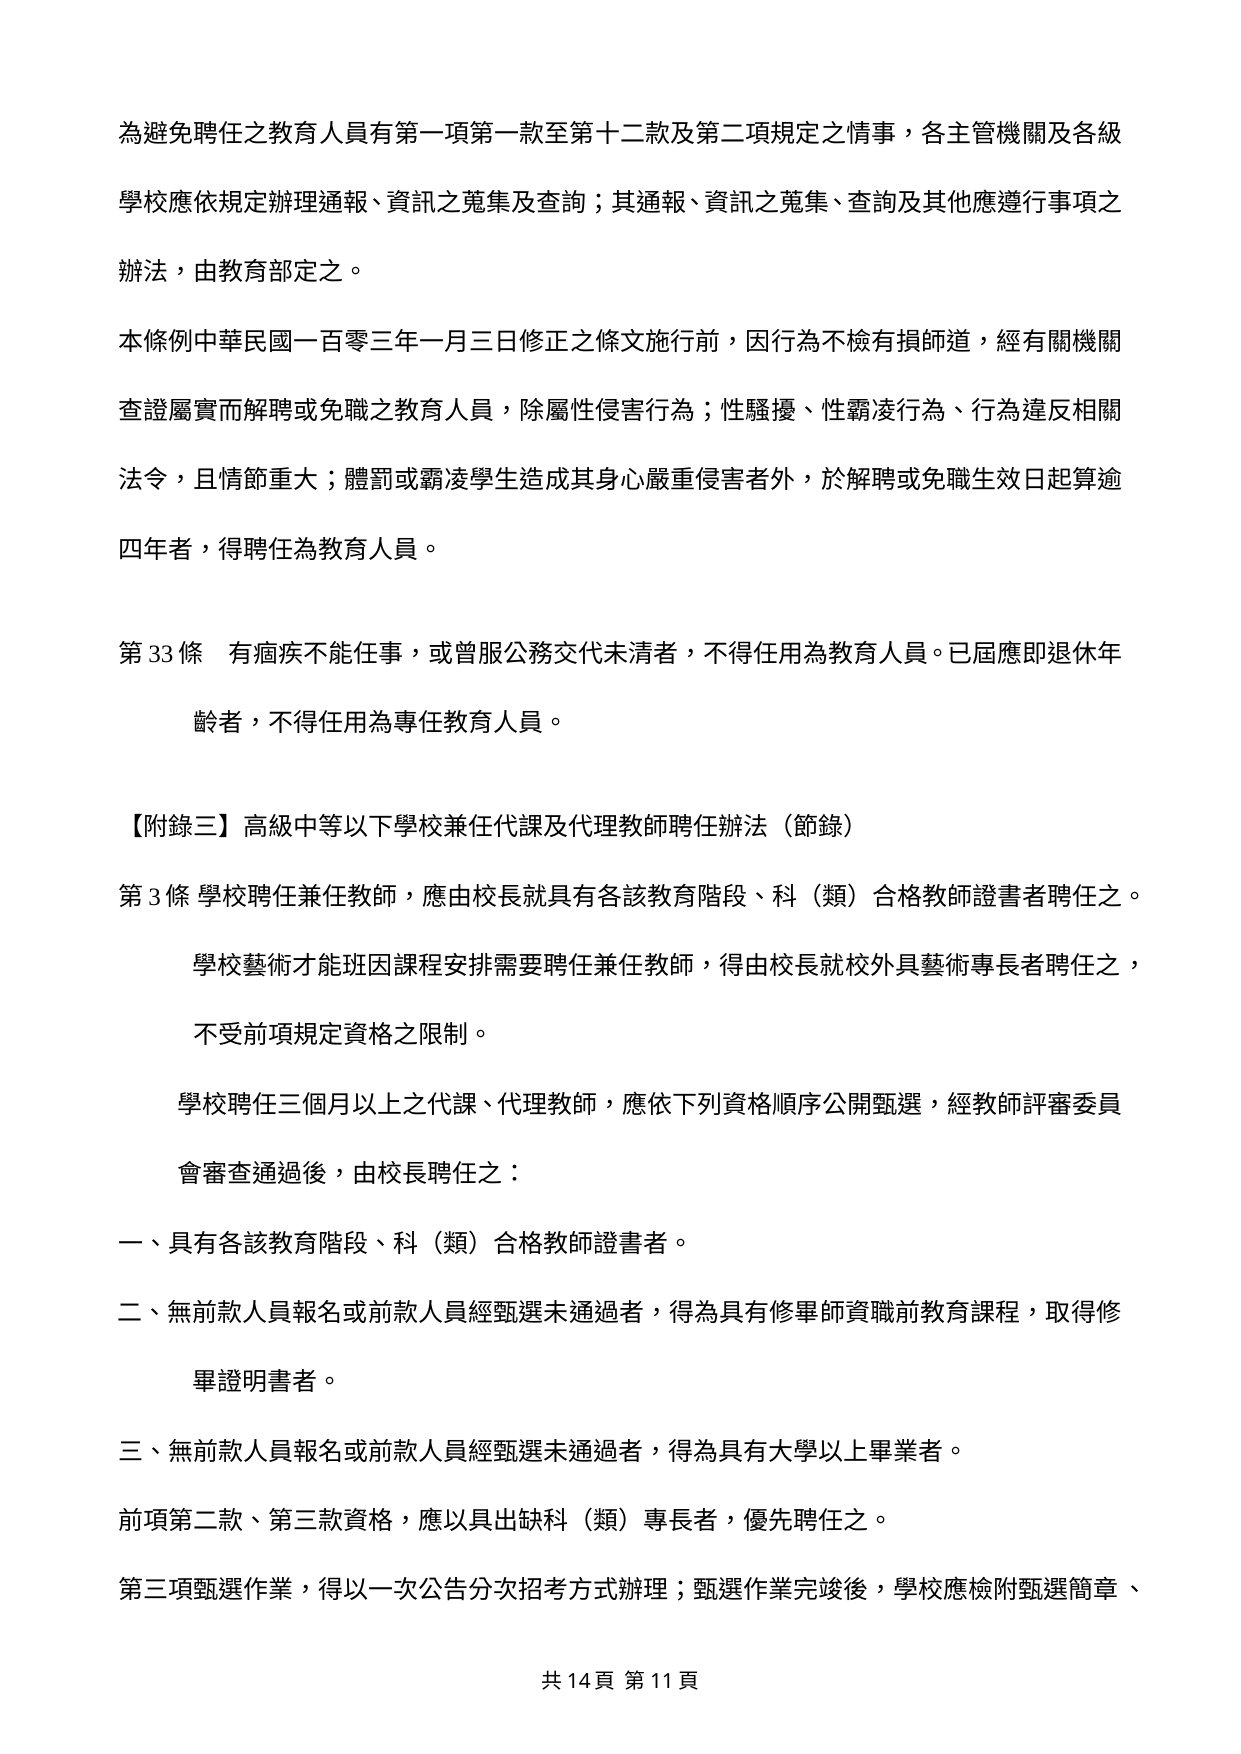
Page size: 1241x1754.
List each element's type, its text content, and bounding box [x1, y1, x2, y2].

text 學校聘任三個月以上之代課、代理教師，應依下列資格順序公開甄選，經教師評審委員會審查通過後，由校長聘任之： [177, 1068, 1122, 1206]
text 前項第二款、第三款資格，應以具出缺科（類）專長者，優先聘任之。 [118, 1484, 1122, 1553]
text 第33條 有痼疾不能任事，或曾服公務交代未清者，不得任用為教育人員。已屆應即退休年齡者，不得任用為專任教育人員。 [118, 617, 1122, 756]
text 為避免聘任之教育人員有第一項第一款至第十二款及第二項規定之情事，各主管機關及各級學校應依規定辦理通報、資訊之蒐集及查詢；其通報、資訊之蒐集、查詢及其他應遵行事項之辦法，由教育部定之。 [118, 96, 1122, 304]
text 一、具有各該教育階段、科（類）合格教師證書者。 [118, 1206, 1122, 1276]
text 第3條 學校聘任兼任教師，應由校長就具有各該教育階段、科（類）合格教師證書者聘任之。 [118, 859, 1122, 929]
text 第三項甄選作業，得以一次公告分次招考方式辦理；甄選作業完竣後，學校應檢附甄選簡章、錄取名單及相關會議紀錄，報各該主管教育行政機關備查。但經各該主管教育行政機關核准免報者，不在此限。 [118, 1553, 1122, 1623]
text 三、無前款人員報名或前款人員經甄選未通過者，得為具有大學以上畢業者。 [118, 1414, 1122, 1484]
text 【附錄三】高級中等以下學校兼任代課及代理教師聘任辦法（節錄） [118, 790, 1122, 859]
text 學校藝術才能班因課程安排需要聘任兼任教師，得由校長就校外具藝術專長者聘任之，不受前項規定資格之限制。 [192, 929, 1122, 1068]
text 本條例中華民國一百零三年一月三日修正之條文施行前，因行為不檢有損師道，經有關機關查證屬實而解聘或免職之教育人員，除屬性侵害行為；性騷擾、性霸凌行為、行為違反相關法令，且情節重大；體罰或霸凌學生造成其身心嚴重侵害者外，於解聘或免職生效日起算逾四年者，得聘任為教育人員。 [118, 304, 1122, 582]
text 二、無前款人員報名或前款人員經甄選未通過者，得為具有修畢師資職前教育課程，取得修畢證明書者。 [117, 1276, 1122, 1414]
